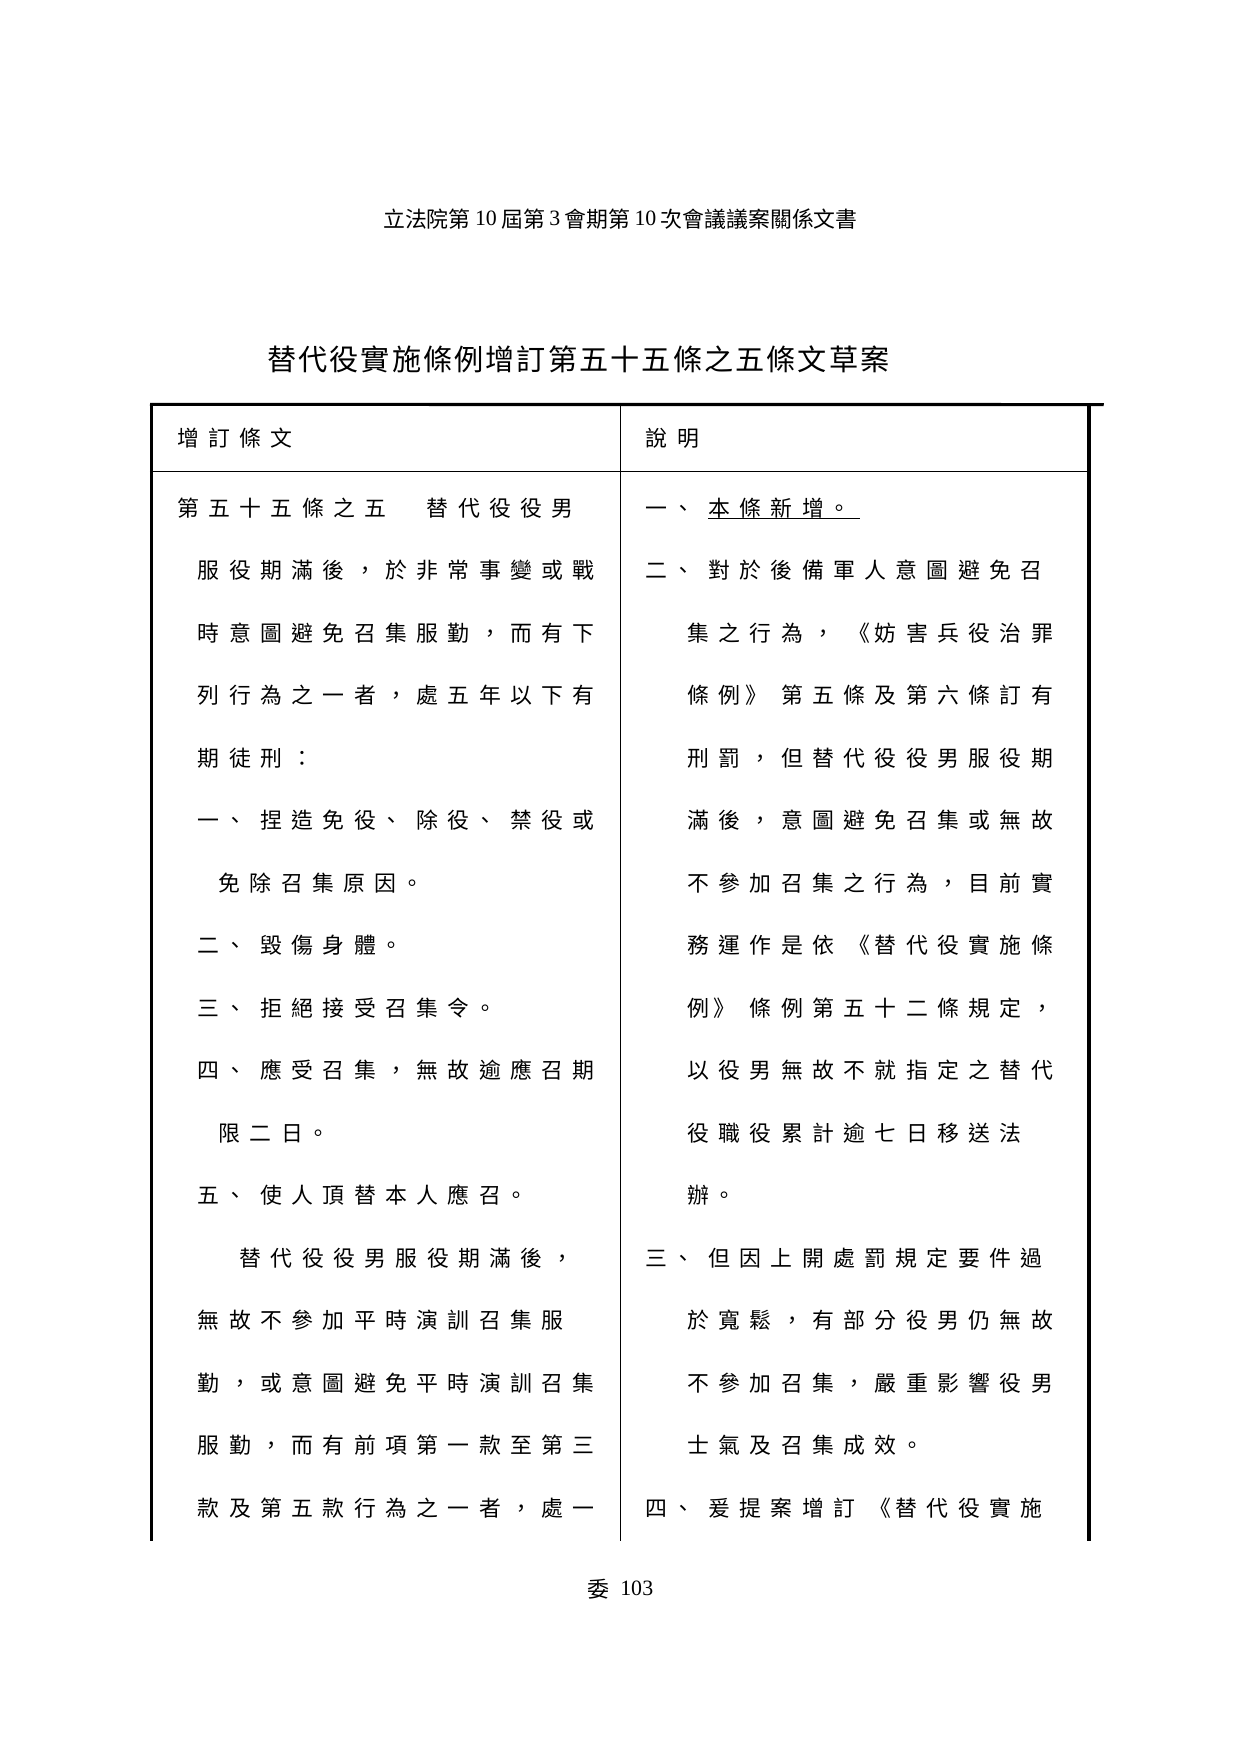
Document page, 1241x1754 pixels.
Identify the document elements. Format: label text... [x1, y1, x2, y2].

table_cell 一、本條新增。 二、對於後備軍人意圖避免召集之行為，《妨害兵役治罪條例》第五條及第六條訂有刑罰，但替代役役男服役期滿後，意圖避免召集或無故不參加召集之行為，目前實務運作是依《替代役實施條例》條例第五十二條規定，以役男無故不就指定之替代役職役累計逾七日移送法辦。 三、但因上開處罰規定要件過於寬鬆，有部分役男仍無故不參加召集，嚴重影響役男士氣及召集成效。 四、爰提案增訂《替代役實施 [621, 472, 1087, 1541]
table_header 替代役實施條例增訂第五十五條之五條文草案 [151, 313, 1089, 403]
table_cell 增訂條文 [153, 406, 620, 471]
table_cell 說明 [621, 407, 1087, 471]
table_cell 第五十五條之五 替代役役男服役期滿後，於非常事變或戰時意圖避免召集服勤，而有下列行為之一者，處五年以下有期徒刑： 一、捏造免役、除役、禁役或免除召集原因。 二、毀傷身體。 三、拒絕接受召集令。 四、應受召集，無故逾應召期限二日。 五、使人頂替本人應召。 替代役役男服役期滿後，無故不參加平時演訓召集服勤，或意圖避免平時演訓召集服勤，而有前項第一款至第三款及第五款行為之一者，處一 [153, 472, 620, 1541]
